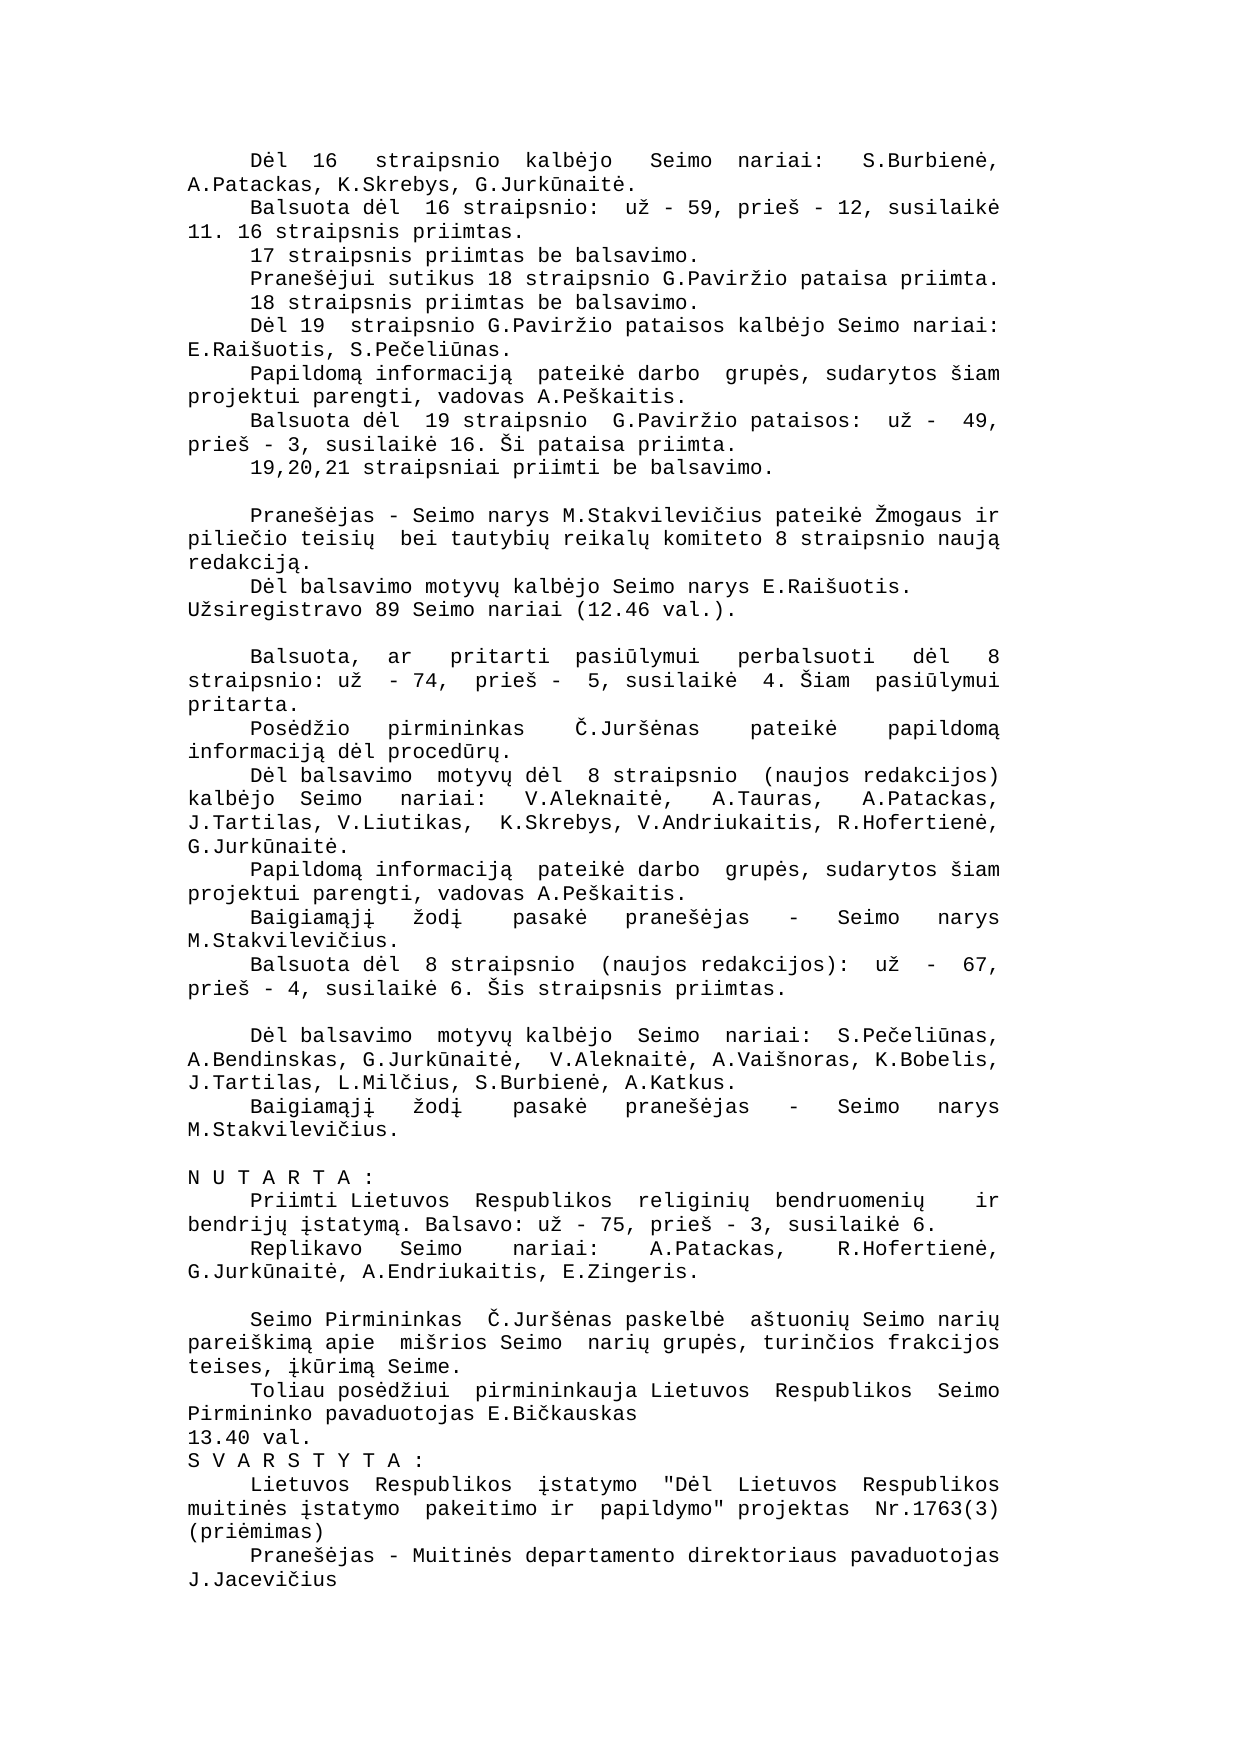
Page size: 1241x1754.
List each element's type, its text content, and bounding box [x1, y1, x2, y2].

text redakciją. [187, 552, 1053, 576]
text pritarta. [187, 694, 1053, 717]
text G.Jurkūnaitė. [187, 836, 1053, 859]
text Dėl balsavimo motyvų dėl 8 straipsnio (naujos redakcijos) [187, 765, 1053, 788]
text S V A R S T Y T A : [187, 1451, 1053, 1474]
text Papildomą informaciją pateikė darbo grupės, sudarytos šiam [187, 859, 1053, 883]
text 11. 16 straipsnis priimtas. [187, 221, 1053, 244]
text 18 straipsnis priimtas be balsavimo. [187, 292, 1053, 316]
text Pranešėjui sutikus 18 straipsnio G.Paviržio pataisa priimta. [187, 268, 1053, 292]
text Papildomą informaciją pateikė darbo grupės, sudarytos šiam [187, 363, 1053, 386]
text kalbėjo Seimo nariai: V.Aleknaitė, A.Tauras, A.Patackas, [187, 788, 1053, 812]
text piliečio teisių bei tautybių reikalų komiteto 8 straipsnio naują [187, 528, 1053, 552]
text Toliau posėdžiui pirmininkauja Lietuvos Respublikos Seimo [187, 1379, 1053, 1403]
text M.Stakvilevičius. [187, 930, 1053, 954]
text J.Tartilas, V.Liutikas, K.Skrebys, V.Andriukaitis, R.Hofertienė, [187, 812, 1053, 836]
text Dėl 19 straipsnio G.Paviržio pataisos kalbėjo Seimo nariai: [187, 316, 1053, 339]
text Dėl 16 straipsnio kalbėjo Seimo nariai: S.Burbienė, [187, 150, 1053, 174]
text Replikavo Seimo nariai: A.Patackas, R.Hofertienė, [187, 1238, 1053, 1261]
text Balsuota dėl 19 straipsnio G.Paviržio pataisos: už - 49, [187, 410, 1053, 434]
text pareiškimą apie mišrios Seimo narių grupės, turinčios frakcijos [187, 1332, 1053, 1356]
text Užsiregistravo 89 Seimo nariai (12.46 val.). [187, 599, 1053, 623]
text bendrijų įstatymą. Balsavo: už - 75, prieš - 3, susilaikė 6. [187, 1214, 1053, 1238]
text M.Stakvilevičius. [187, 1119, 1053, 1143]
text Pirmininko pavaduotojas E.Bičkauskas [187, 1403, 1053, 1427]
text prieš - 4, susilaikė 6. Šis straipsnis priimtas. [187, 978, 1053, 1001]
text 13.40 val. [187, 1427, 1053, 1451]
text projektui parengti, vadovas A.Peškaitis. [187, 386, 1053, 410]
text projektui parengti, vadovas A.Peškaitis. [187, 883, 1053, 907]
text Posėdžio pirmininkas Č.Juršėnas pateikė papildomą [187, 717, 1053, 741]
text prieš - 3, susilaikė 16. Ši pataisa priimta. [187, 434, 1053, 457]
text A.Patackas, K.Skrebys, G.Jurkūnaitė. [187, 174, 1053, 197]
text Baigiamąjį žodį pasakė pranešėjas - Seimo narys [187, 1096, 1053, 1119]
text Balsuota dėl 8 straipsnio (naujos redakcijos): už - 67, [187, 954, 1053, 978]
text N U T A R T A : [187, 1167, 1053, 1190]
text teises, įkūrimą Seime. [187, 1356, 1053, 1379]
text Balsuota dėl 16 straipsnio: už - 59, prieš - 12, susilaikė [187, 197, 1053, 221]
text Balsuota, ar pritarti pasiūlymui perbalsuoti dėl 8 [187, 647, 1053, 670]
text E.Raišuotis, S.Pečeliūnas. [187, 339, 1053, 363]
text straipsnio: už - 74, prieš - 5, susilaikė 4. Šiam pasiūlymui [187, 670, 1053, 694]
text Pranešėjas - Seimo narys M.Stakvilevičius pateikė Žmogaus ir [187, 505, 1053, 528]
text Seimo Pirmininkas Č.Juršėnas paskelbė aštuonių Seimo narių [187, 1309, 1053, 1332]
text Pranešėjas - Muitinės departamento direktoriaus pavaduotojas [187, 1545, 1053, 1569]
text Dėl balsavimo motyvų kalbėjo Seimo nariai: S.Pečeliūnas, [187, 1025, 1053, 1048]
text Priimti Lietuvos Respublikos religinių bendruomenių ir [187, 1190, 1053, 1214]
text J.Jacevičius [187, 1569, 1053, 1592]
text J.Tartilas, L.Milčius, S.Burbienė, A.Katkus. [187, 1072, 1053, 1096]
text A.Bendinskas, G.Jurkūnaitė, V.Aleknaitė, A.Vaišnoras, K.Bobelis, [187, 1048, 1053, 1072]
text 17 straipsnis priimtas be balsavimo. [187, 244, 1053, 268]
text 19,20,21 straipsniai priimti be balsavimo. [187, 457, 1053, 481]
text (priėmimas) [187, 1521, 1053, 1545]
text informaciją dėl procedūrų. [187, 741, 1053, 765]
text Baigiamąjį žodį pasakė pranešėjas - Seimo narys [187, 907, 1053, 930]
text Lietuvos Respublikos įstatymo "Dėl Lietuvos Respublikos [187, 1474, 1053, 1498]
text muitinės įstatymo pakeitimo ir papildymo" projektas Nr.1763(3) [187, 1498, 1053, 1521]
text Dėl balsavimo motyvų kalbėjo Seimo narys E.Raišuotis. [187, 576, 1053, 599]
text G.Jurkūnaitė, A.Endriukaitis, E.Zingeris. [187, 1261, 1053, 1285]
